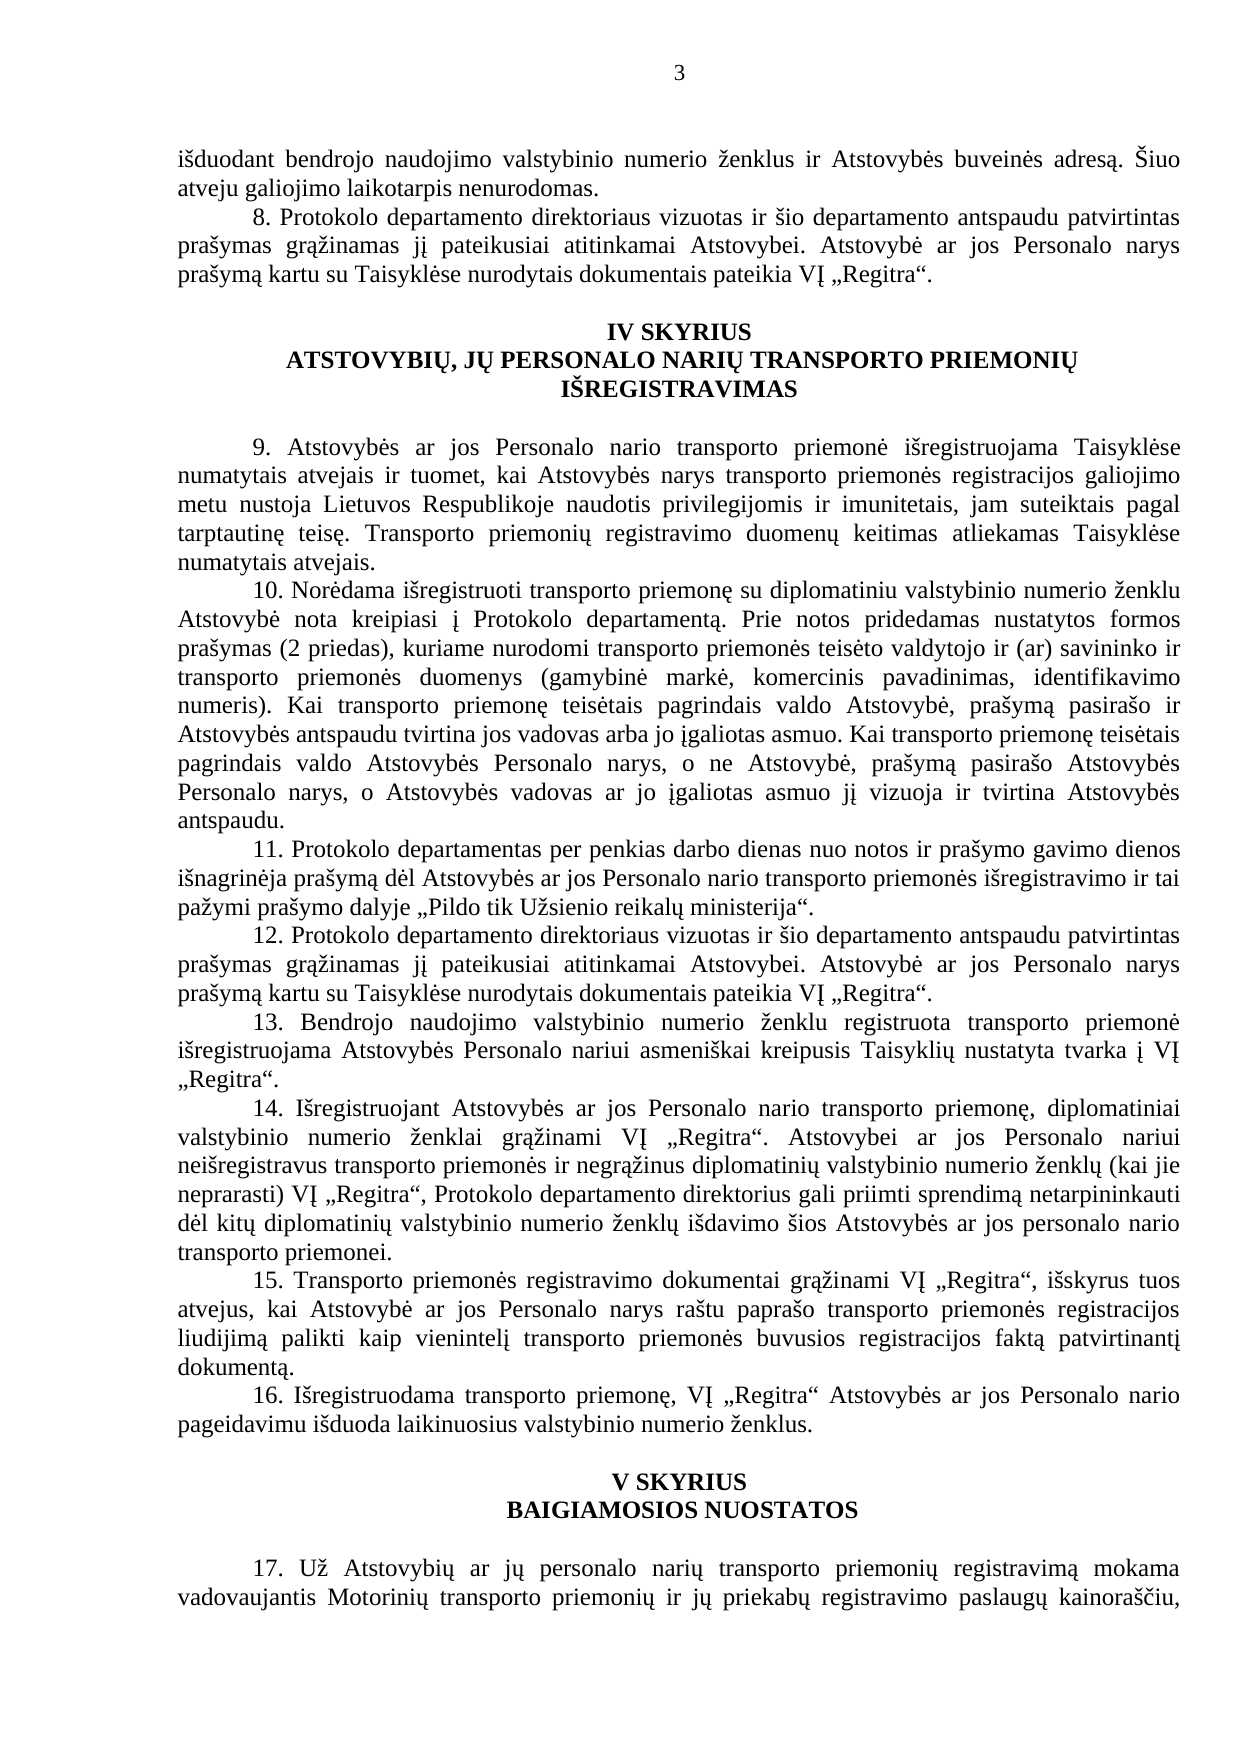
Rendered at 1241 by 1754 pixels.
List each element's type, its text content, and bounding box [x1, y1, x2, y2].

text 10. Norėdama išregistruoti transporto priemonę su diplomatiniu valstybinio numerio ženklu Atstovybė nota kreipiasi į Protokolo departamentą. Prie notos pridedamas nustatytos formos prašymas (2 priedas), kuriame nurodomi transporto priemonės teisėto valdytojo ir (ar) savininko ir transporto priemonės duomenys (gamybinė markė, komercinis pavadinimas, identifikavimo numeris). Kai transporto priemonę teisėtais pagrindais valdo Atstovybė, prašymą pasirašo ir Atstovybės antspaudu tvirtina jos vadovas arba jo įgaliotas asmuo. Kai transporto priemonę teisėtais pagrindais valdo Atstovybės Personalo narys, o ne Atstovybė, prašymą pasirašo Atstovybės Personalo narys, o Atstovybės vadovas ar jo įgaliotas asmuo jį vizuoja ir tvirtina Atstovybės antspaudu. [177, 575, 1181, 834]
text 8. Protokolo departamento direktoriaus vizuotas ir šio departamento antspaudu patvirtintas prašymas grąžinamas jį pateikusiai atitinkamai Atstovybei. Atstovybė ar jos Personalo narys prašymą kartu su Taisyklėse nurodytais dokumentais pateikia VĮ „Regitra“. [177, 202, 1181, 288]
text ATSTOVYBIŲ, JŲ PERSONALO NARIŲ TRANSPORTO PRIEMONIŲ IŠREGISTRAVIMAS [177, 345, 1181, 403]
text IV SKYRIUS [177, 317, 1181, 345]
text 16. Išregistruodama transporto priemonę, VĮ „Regitra“ Atstovybės ar jos Personalo nario pageidavimu išduoda laikinuosius valstybinio numerio ženklus. [177, 1380, 1181, 1438]
text 11. Protokolo departamentas per penkias darbo dienas nuo notos ir prašymo gavimo dienos išnagrinėja prašymą dėl Atstovybės ar jos Personalo nario transporto priemonės išregistravimo ir tai pažymi prašymo dalyje „Pildo tik Užsienio reikalų ministerija“. [177, 834, 1181, 920]
text V SKYRIUS [177, 1467, 1181, 1495]
text 13. Bendrojo naudojimo valstybinio numerio ženklu registruota transporto priemonė išregistruojama Atstovybės Personalo nariui asmeniškai kreipusis Taisyklių nustatyta tvarka į VĮ „Regitra“. [177, 1007, 1181, 1093]
text 17. Už Atstovybių ar jų personalo narių transporto priemonių registravimą mokama vadovaujantis Motorinių transporto priemonių ir jų priekabų registravimo paslaugų kainoraščiu, [177, 1553, 1181, 1610]
text 9. Atstovybės ar jos Personalo nario transporto priemonė išregistruojama Taisyklėse numatytais atvejais ir tuomet, kai Atstovybės narys transporto priemonės registracijos galiojimo metu nustoja Lietuvos Respublikoje naudotis privilegijomis ir imunitetais, jam suteiktais pagal tarptautinę teisę. Transporto priemonių registravimo duomenų keitimas atliekamas Taisyklėse numatytais atvejais. [177, 432, 1181, 575]
text išduodant bendrojo naudojimo valstybinio numerio ženklus ir Atstovybės buveinės adresą. Šiuo atveju galiojimo laikotarpis nenurodomas. [177, 144, 1181, 202]
text BAIGIAMOSIOS NUOSTATOS [177, 1495, 1181, 1524]
text 12. Protokolo departamento direktoriaus vizuotas ir šio departamento antspaudu patvirtintas prašymas grąžinamas jį pateikusiai atitinkamai Atstovybei. Atstovybė ar jos Personalo narys prašymą kartu su Taisyklėse nurodytais dokumentais pateikia VĮ „Regitra“. [177, 920, 1181, 1007]
text 15. Transporto priemonės registravimo dokumentai grąžinami VĮ „Regitra“, išskyrus tuos atvejus, kai Atstovybė ar jos Personalo narys raštu paprašo transporto priemonės registracijos liudijimą palikti kaip vienintelį transporto priemonės buvusios registracijos faktą patvirtinantį dokumentą. [177, 1265, 1181, 1380]
text 14. Išregistruojant Atstovybės ar jos Personalo nario transporto priemonę, diplomatiniai valstybinio numerio ženklai grąžinami VĮ „Regitra“. Atstovybei ar jos Personalo nariui neišregistravus transporto priemonės ir negrąžinus diplomatinių valstybinio numerio ženklų (kai jie neprarasti) VĮ „Regitra“, Protokolo departamento direktorius gali priimti sprendimą netarpininkauti dėl kitų diplomatinių valstybinio numerio ženklų išdavimo šios Atstovybės ar jos personalo nario transporto priemonei. [177, 1093, 1181, 1265]
